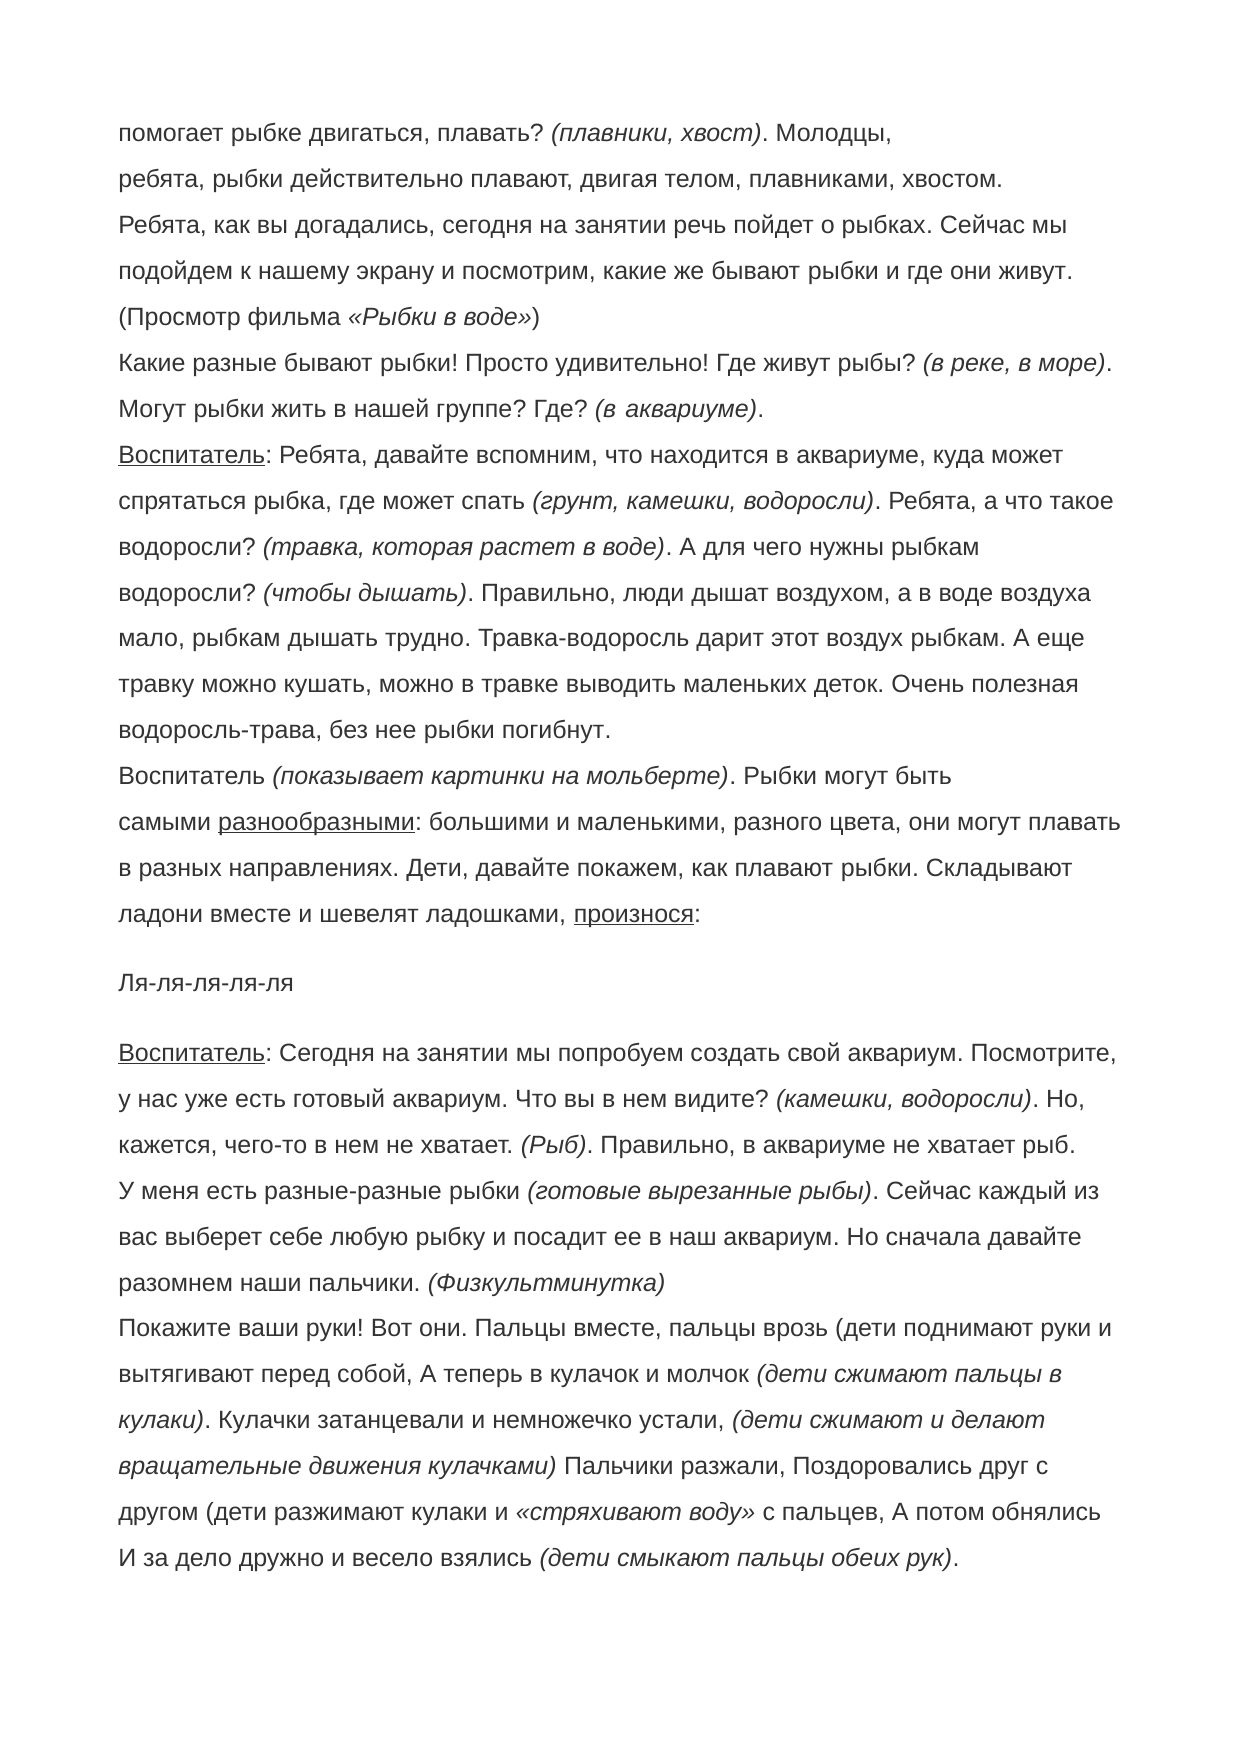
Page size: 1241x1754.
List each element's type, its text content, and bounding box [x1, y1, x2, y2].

text Покажите ваши руки! Вот они. Пальцы вместе, пальцы врозь (дети поднимают руки и вытягивают перед собой, А теперь в кулачок и молчок (дети сжимают пальцы в кулаки). Кулачки затанцевали и немножечко устали, (дети сжимают и делают вращательные движения кулачками) Пальчики разжали, Поздоровались друг с другом (дети разжимают кулаки и «стряхивают воду» с пальцев, А потом обнялись И за дело дружно и весело взялись (дети смыкают пальцы обеих рук). [118, 1313, 1122, 1572]
text Ребята, как вы догадались, сегодня на занятии речь пойдет о рыбках. Сейчас мы подойдем к нашему экрану и посмотрим, какие же бывают рыбки и где они живут. (Просмотр фильма «Рыбки в воде») [118, 210, 1122, 331]
text Воспитатель (показывает картинки на мольберте). Рыбки могут быть самыми разнообразными: большими и маленькими, разного цвета, они могут плавать в разных направлениях. Дети, давайте покажем, как плавают рыбки. Складывают ладони вместе и шевелят ладошками, произнося: [118, 761, 1122, 928]
text У меня есть разные-разные рыбки (готовые вырезанные рыбы). Сейчас каждый из вас выберет себе любую рыбку и посадит ее в наш аквариум. Но сначала давайте разомнем наши пальчики. (Физкультминутка) [118, 1176, 1122, 1296]
text Ля-ля-ля-ля-ля [118, 968, 1122, 997]
text помогает рыбке двигаться, плавать? (плавники, хвост). Молодцы, ребята, рыбки действительно плавают, двигая телом, плавниками, хвостом. [118, 118, 1122, 193]
text Какие разные бывают рыбки! Просто удивительно! Где живут рыбы? (в реке, в море). Могут рыбки жить в нашей группе? Где? (в аквариуме). [118, 348, 1122, 422]
text Воспитатель: Сегодня на занятии мы попробуем создать свой аквариум. Посмотрите, у нас уже есть готовый аквариум. Что вы в нем видите? (камешки, водоросли). Но, кажется, чего-то в нем не хватает. (Рыб). Правильно, в аквариуме не хватает рыб. [118, 1038, 1122, 1158]
text Воспитатель: Ребята, давайте вспомним, что находится в аквариуме, куда может спрятаться рыбка, где может спать (грунт, камешки, водоросли). Ребята, а что такое водоросли? (травка, которая растет в воде). А для чего нужны рыбкам водоросли? (чтобы дышать). Правильно, люди дышат воздухом, а в воде воздуха мало, рыбкам дышать трудно. Травка-водоросль дарит этот воздух рыбкам. А еще травку можно кушать, можно в травке выводить маленьких деток. Очень полезная водоросль-трава, без нее рыбки погибнут. [118, 440, 1122, 744]
